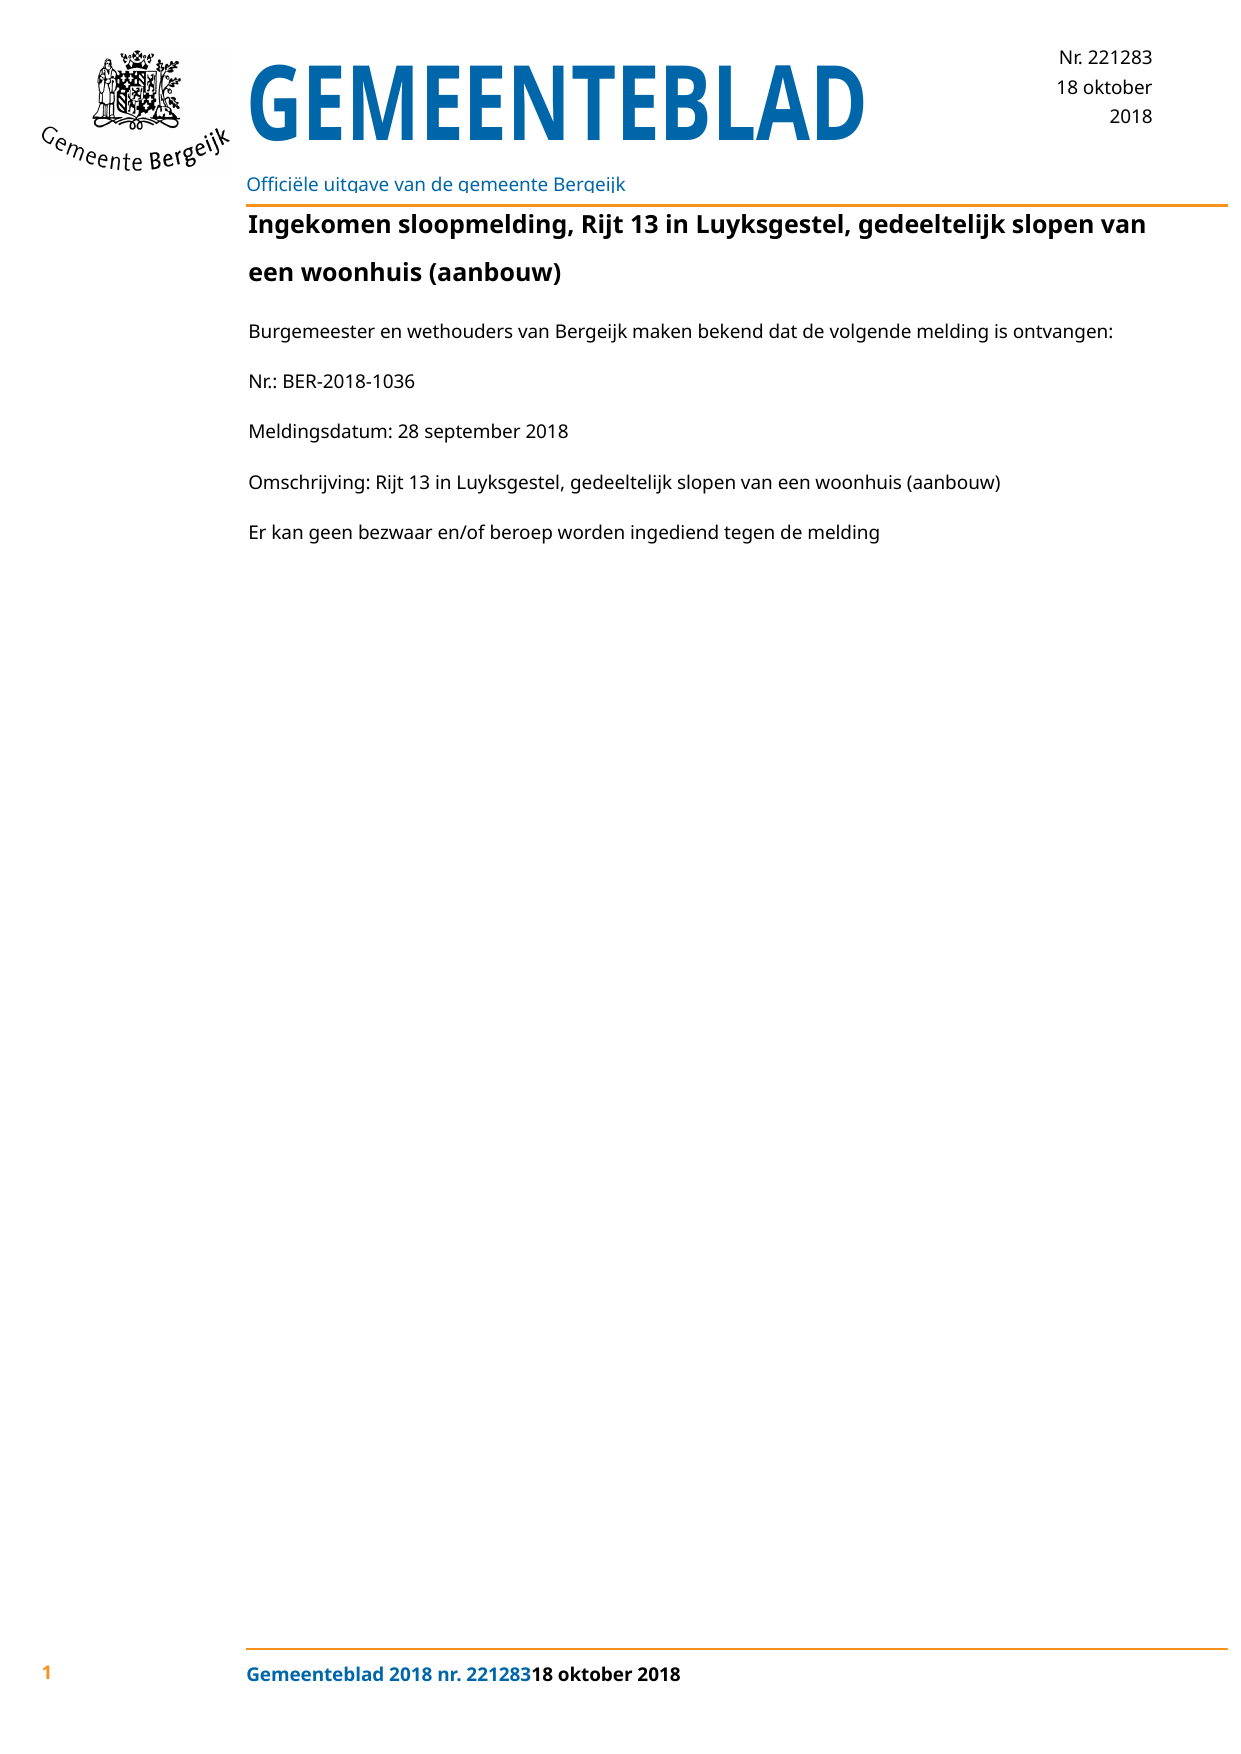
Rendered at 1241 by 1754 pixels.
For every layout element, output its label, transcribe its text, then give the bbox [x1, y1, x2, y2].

text Nr.: BER-2018-1036 [248, 368, 1152, 394]
text Meldingsdatum: 28 september 2018 [248, 419, 1152, 444]
text Omschrijving: Rijt 13 in Luyksgestel, gedeeltelijk slopen van een woonhuis (aanbouw) [248, 469, 1152, 495]
picture [41, 47, 231, 172]
text Er kan geen bezwaar en/of beroep worden ingediend tegen de melding [248, 519, 1152, 545]
text Ingekomen sloopmelding, Rijt 13 in Luyksgestel, gedeeltelijk slopen van een woonhuis (aanbouw) [248, 207, 1152, 288]
text Burgemeester en wethouders van Bergeijk maken bekend dat de volgende melding is ontvangen: [248, 318, 1152, 344]
